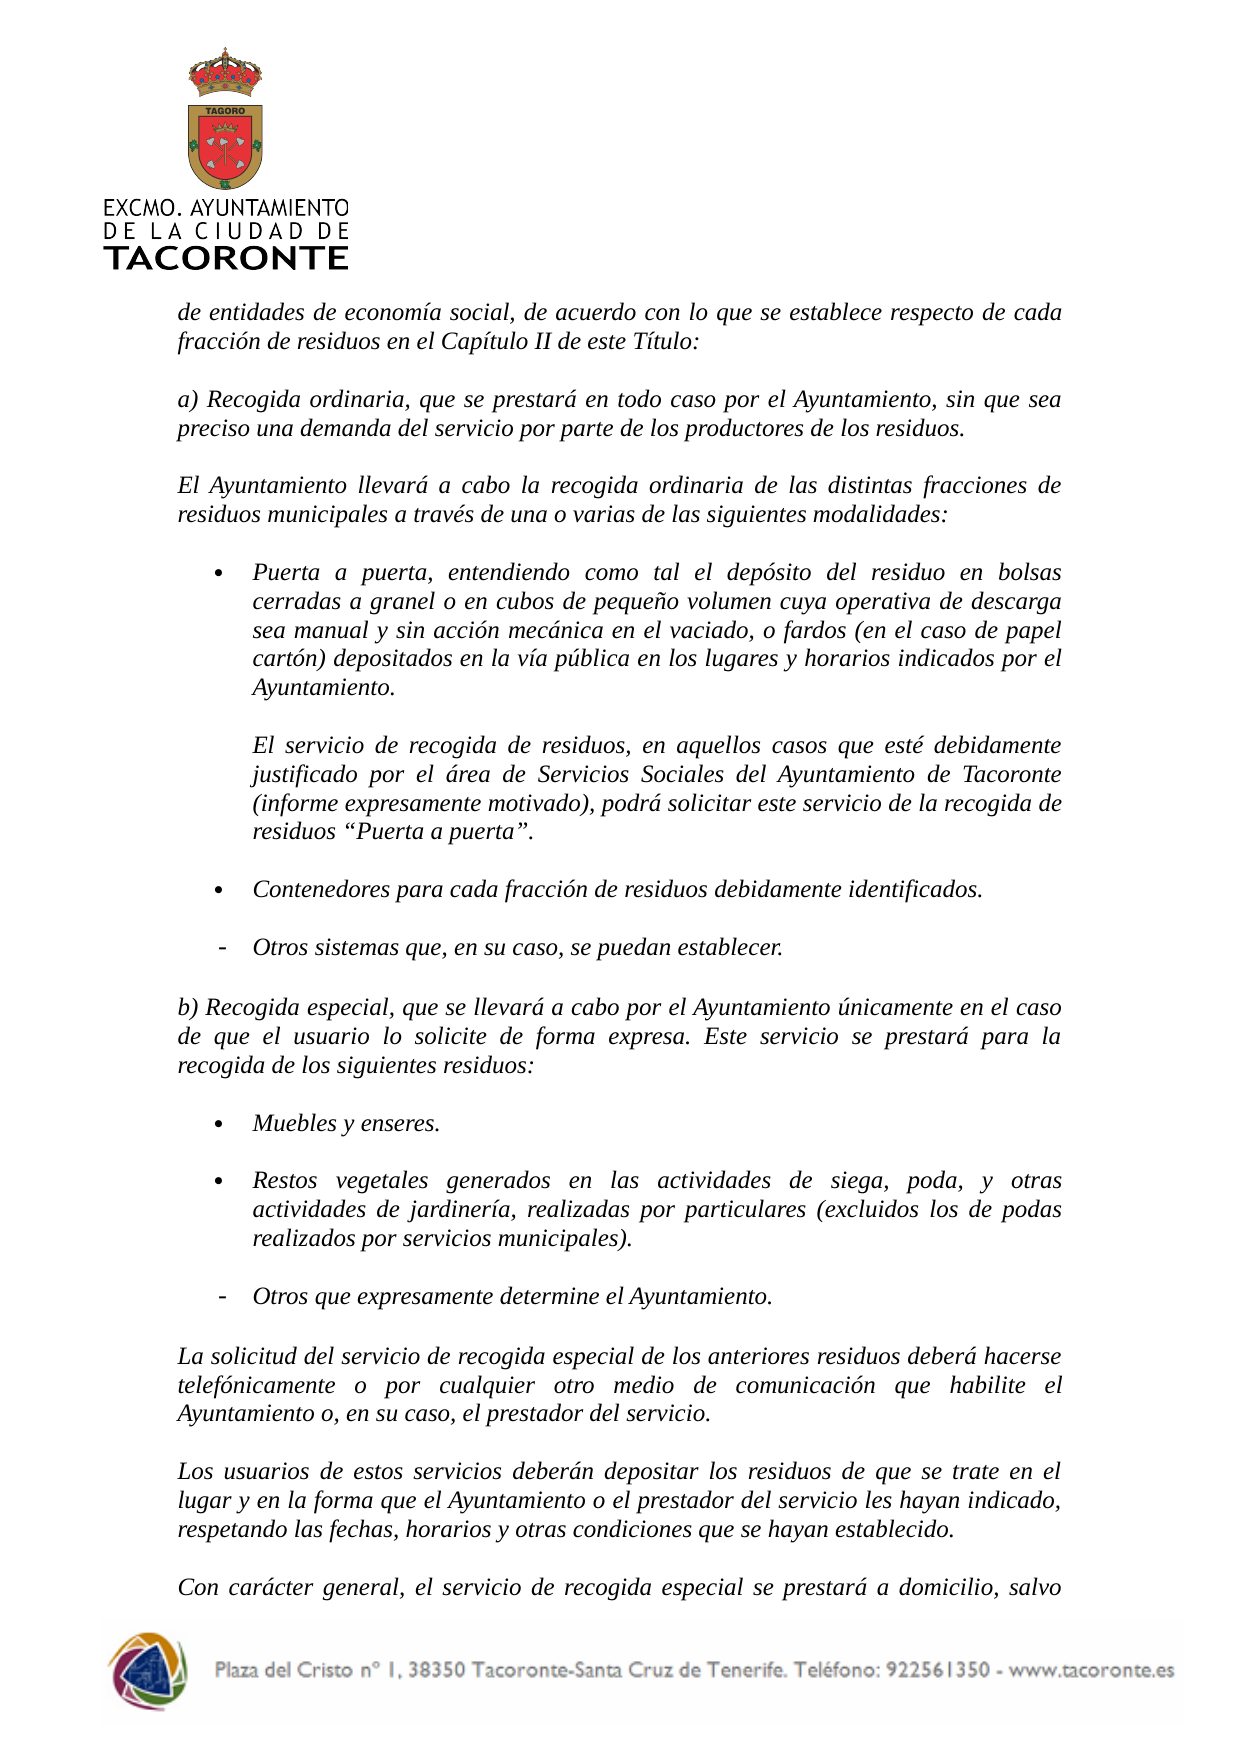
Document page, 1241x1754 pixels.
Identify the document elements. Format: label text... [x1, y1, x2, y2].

text Los usuarios de estos servicios deberán depositar los residuos de que se trate en el lugar y en la forma que el Ayuntamiento o el prestador del servicio les hayan indicado, respetando las fechas, horarios y otras condiciones que se hayan establecido. [177, 1456, 1063, 1543]
text b) Recogida especial, que se llevará a cabo por el Ayuntamiento únicamente en el caso de que el usuario lo solicite de forma expresa. Este servicio se prestará para la recogida de los siguientes residuos: [177, 992, 1063, 1078]
list Otros sistemas que, en su caso, se puedan establecer. [215, 932, 1063, 963]
text a) Recogida ordinaria, que se prestará en todo caso por el Ayuntamiento, sin que sea preciso una demanda del servicio por parte de los productores de los residuos. [177, 384, 1063, 441]
picture [101, 1619, 1184, 1726]
list Puerta a puerta, entendiendo como tal el depósito del residuo en bolsas cerradas a granel o en cubos de pequeño volumen cuya operativa de descarga sea manual y sin acción mecánica en el vaciado, o fardos (en el caso de papel cartón) depositados en la vía pública en los lugares y horarios indicados por el Ayuntamiento. [215, 557, 1063, 701]
list Contenedores para cada fracción de residuos debidamente identificados. [215, 874, 1063, 903]
list Otros que expresamente determine el Ayuntamiento. [215, 1281, 1063, 1312]
text El Ayuntamiento llevará a cabo la recogida ordinaria de las distintas fracciones de residuos municipales a través de una o varias de las siguientes modalidades: [177, 471, 1063, 528]
list Muebles y enseres. [215, 1108, 1063, 1136]
text de entidades de economía social, de acuerdo con lo que se establece respecto de cada fracción de residuos en el Capítulo II de este Título: [177, 297, 1063, 355]
text La solicitud del servicio de recogida especial de los anteriores residuos deberá hacerse telefónicamente o por cualquier otro medio de comunicación que habilite el Ayuntamiento o, en su caso, el prestador del servicio. [177, 1341, 1063, 1427]
list Restos vegetales generados en las actividades de siega, poda, y otras actividades de jardinería, realizadas por particulares (excluidos los de podas realizados por servicios municipales). [215, 1166, 1063, 1252]
text Con carácter general, el servicio de recogida especial se prestará a domicilio, salvo [177, 1572, 1063, 1601]
text El servicio de recogida de residuos, en aquellos casos que esté debidamente justificado por el área de Servicios Sociales del Ayuntamiento de Tacoronte (informe expresamente motivado), podrá solicitar este servicio de la recogida de residuos “Puerta a puerta”. [252, 730, 1063, 845]
picture [103, 47, 348, 270]
